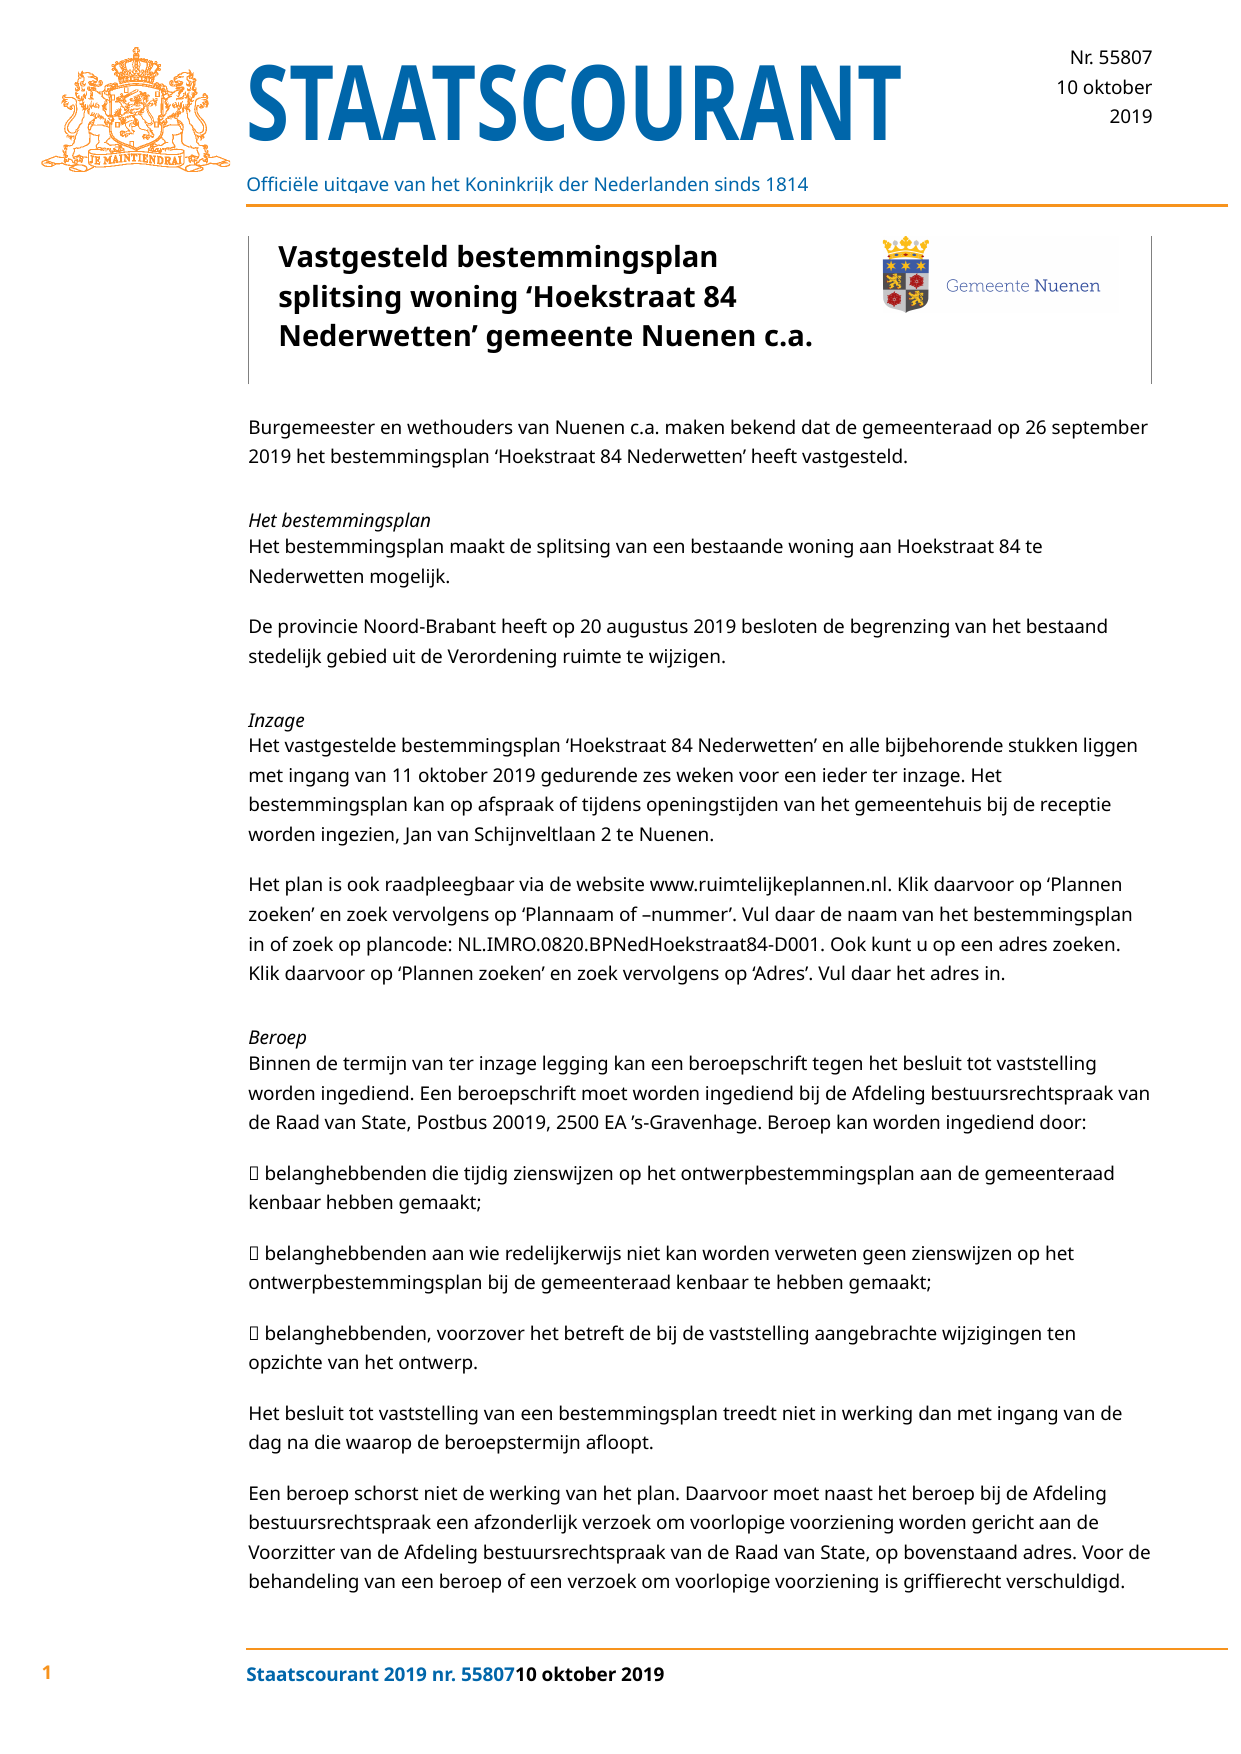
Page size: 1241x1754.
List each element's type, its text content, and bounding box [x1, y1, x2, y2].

table_header [850, 313, 1151, 384]
text Het plan is ook raadpleegbaar via de website www.ruimtelijkeplannen.nl. Klik daarvoor op ‘Plannen zoeken’ en zoek vervolgens op ‘Plannaam of –nummer’. Vul daar de naam van het bestemmingsplan in of zoek op plancode: NL.IMRO.0820.BPNedHoekstraat84-D001. Ook kunt u op een adres zoeken. Klik daarvoor op ‘Plannen zoeken’ en zoek vervolgens op ‘Adres’. Vul daar het adres in. [248, 872, 1152, 986]
text  belanghebbenden die tijdig zienswijzen op het ontwerpbestemmingsplan aan de gemeenteraad kenbaar hebben gemaakt; [248, 1160, 1152, 1215]
table_header Vastgesteld bestemmingsplan splitsing woning ‘Hoekstraat 84 Nederwetten’ gemeente Nuenen c.a. [249, 236, 850, 384]
text Inzage [248, 707, 1152, 732]
text Het bestemmingsplan maakt de splitsing van een bestaande woning aan Hoekstraat 84 te Nederwetten mogelijk. [248, 533, 1152, 588]
text De provincie Noord-Brabant heeft op 20 augustus 2019 besloten de begrenzing van het bestaand stedelijk gebied uit de Verordening ruimte te wijzigen. [248, 613, 1152, 668]
table_header [1119, 236, 1151, 312]
text Burgemeester en wethouders van Nuenen c.a. maken bekend dat de gemeenteraad op 26 september 2019 het bestemmingsplan ‘Hoekstraat 84 Nederwetten’ heeft vastgesteld. [248, 414, 1152, 469]
text  belanghebbenden aan wie redelijkerwijs niet kan worden verweten geen zienswijzen op het ontwerpbestemmingsplan bij de gemeenteraad kenbaar te hebben gemaakt; [248, 1240, 1152, 1295]
text Het vastgestelde bestemmingsplan ‘Hoekstraat 84 Nederwetten’ en alle bijbehorende stukken liggen met ingang van 11 oktober 2019 gedurende zes weken voor een ieder ter inzage. Het bestemmingsplan kan op afspraak of tijdens openingstijden van het gemeentehuis bij de receptie worden ingezien, Jan van Schijnveltlaan 2 te Nuenen. [248, 732, 1152, 847]
picture [41, 47, 231, 172]
text Het bestemmingsplan [248, 507, 1152, 533]
table_header [850, 236, 882, 312]
picture [882, 236, 1119, 313]
text Binnen de termijn van ter inzage legging kan een beroepschrift tegen het besluit tot vaststelling worden ingediend. Een beroepschrift moet worden ingediend bij de Afdeling bestuursrechtspraak van de Raad van State, Postbus 20019, 2500 EA ’s-Gravenhage. Beroep kan worden ingediend door: [248, 1050, 1152, 1135]
text  belanghebbenden, voorzover het betreft de bij de vaststelling aangebrachte wijzigingen ten opzichte van het ontwerp. [248, 1320, 1152, 1375]
text Het besluit tot vaststelling van een bestemmingsplan treedt niet in werking dan met ingang van de dag na die waarop de beroepstermijn afloopt. [248, 1400, 1152, 1455]
text Beroep [248, 1024, 1152, 1050]
text Een beroep schorst niet de werking van het plan. Daarvoor moet naast het beroep bij de Afdeling bestuursrechtspraak een afzonderlijk verzoek om voorlopige voorziening worden gericht aan de Voorzitter van de Afdeling bestuursrechtspraak van de Raad van State, op bovenstaand adres. Voor de behandeling van een beroep of een verzoek om voorlopige voorziening is griffierecht verschuldigd. [248, 1480, 1152, 1594]
